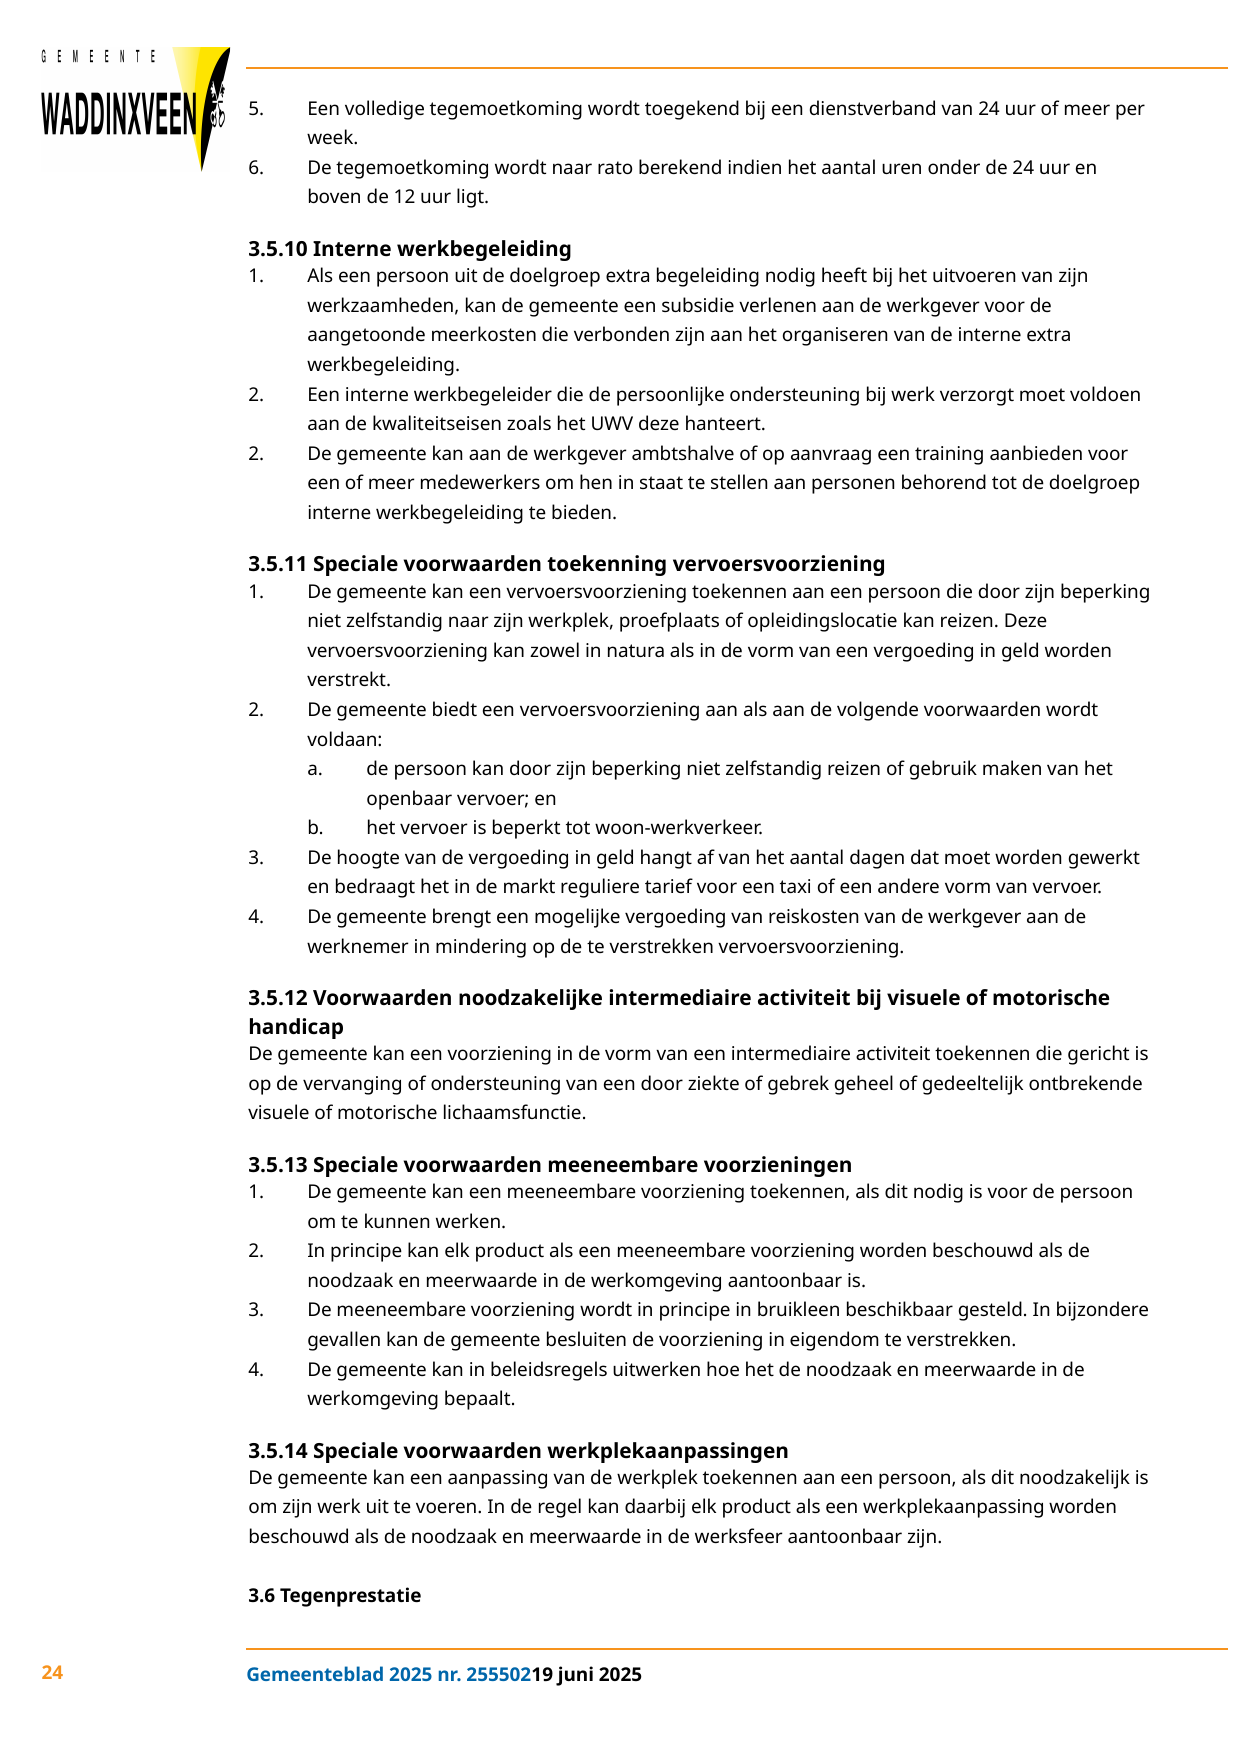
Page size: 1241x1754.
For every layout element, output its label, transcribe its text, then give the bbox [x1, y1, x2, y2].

picture [41, 47, 231, 172]
list De gemeente brengt een mogelijke vergoeding van reiskosten van de werkgever aan de werknemer in mindering op de te verstrekken vervoersvoorziening. [248, 903, 1152, 959]
list De gemeente kan in beleidsregels uitwerken hoe het de noodzaak en meerwaarde in de werkomgeving bepaalt. [248, 1356, 1152, 1411]
text 3.5.12 Voorwaarden noodzakelijke intermediaire activiteit bij visuele of motorische handicap [248, 983, 1152, 1040]
list De meeneembare voorziening wordt in principe in bruikleen beschikbaar gesteld. In bijzondere gevallen kan de gemeente besluiten de voorziening in eigendom te verstrekken. [248, 1297, 1152, 1352]
text 3.5.10 Interne werkbegeleiding [248, 234, 1152, 262]
list De gemeente kan een meeneembare voorziening toekennen, als dit nodig is voor de persoon om te kunnen werken. [248, 1178, 1152, 1233]
list De gemeente kan een vervoersvoorziening toekennen aan een persoon die door zijn beperking niet zelfstandig naar zijn werkplek, proefplaats of opleidingslocatie kan reizen. Deze vervoersvoorziening kan zowel in natura als in de vorm van een vergoeding in geld worden verstrekt. [248, 578, 1152, 692]
text 3.6 Tegenprestatie [248, 1582, 1152, 1608]
list Een volledige tegemoetkoming wordt toegekend bij een dienstverband van 24 uur of meer per week. [248, 95, 1152, 150]
list In principe kan elk product als een meeneembare voorziening worden beschouwd als de noodzaak en meerwaarde in de werkomgeving aantoonbaar is. [248, 1237, 1152, 1293]
text De gemeente kan een aanpassing van de werkplek toekennen aan een persoon, als dit noodzakelijk is om zijn werk uit te voeren. In de regel kan daarbij elk product als een werkplekaanpassing worden beschouwd als de noodzaak en meerwaarde in de werksfeer aantoonbaar zijn. [248, 1464, 1152, 1549]
list De hoogte van de vergoeding in geld hangt af van het aantal dagen dat moet worden gewerkt en bedraagt het in de markt reguliere tarief voor een taxi of een andere vorm van vervoer. [248, 844, 1152, 899]
list De gemeente kan aan de werkgever ambtshalve of op aanvraag een training aanbieden voor een of meer medewerkers om hen in staat te stellen aan personen behorend tot de doelgroep interne werkbegeleiding te bieden. [248, 440, 1152, 525]
list Een interne werkbegeleider die de persoonlijke ondersteuning bij werk verzorgt moet voldoen aan de kwaliteitseisen zoals het UWV deze hanteert. [248, 381, 1152, 436]
list Als een persoon uit de doelgroep extra begeleiding nodig heeft bij het uitvoeren van zijn werkzaamheden, kan de gemeente een subsidie verlenen aan de werkgever voor de aangetoonde meerkosten die verbonden zijn aan het organiseren van de interne extra werkbegeleiding. [248, 262, 1152, 377]
list De gemeente biedt een vervoersvoorziening aan als aan de volgende voorwaarden wordt voldaan: [248, 696, 1152, 752]
text 3.5.11 Speciale voorwaarden toekenning vervoersvoorziening [248, 549, 1152, 578]
list De tegemoetkoming wordt naar rato berekend indien het aantal uren onder de 24 uur en boven de 12 uur ligt. [248, 154, 1152, 209]
text 3.5.13 Speciale voorwaarden meeneembare voorzieningen [248, 1150, 1152, 1178]
text De gemeente kan een voorziening in de vorm van een intermediaire activiteit toekennen die gericht is op de vervanging of ondersteuning van een door ziekte of gebrek geheel of gedeeltelijk ontbrekende visuele of motorische lichaamsfunctie. [248, 1040, 1152, 1125]
text 3.5.14 Speciale voorwaarden werkplekaanpassingen [248, 1436, 1152, 1464]
list het vervoer is beperkt tot woon-werkverkeer. [307, 814, 1152, 840]
list de persoon kan door zijn beperking niet zelfstandig reizen of gebruik maken van het openbaar vervoer; en [307, 755, 1152, 811]
